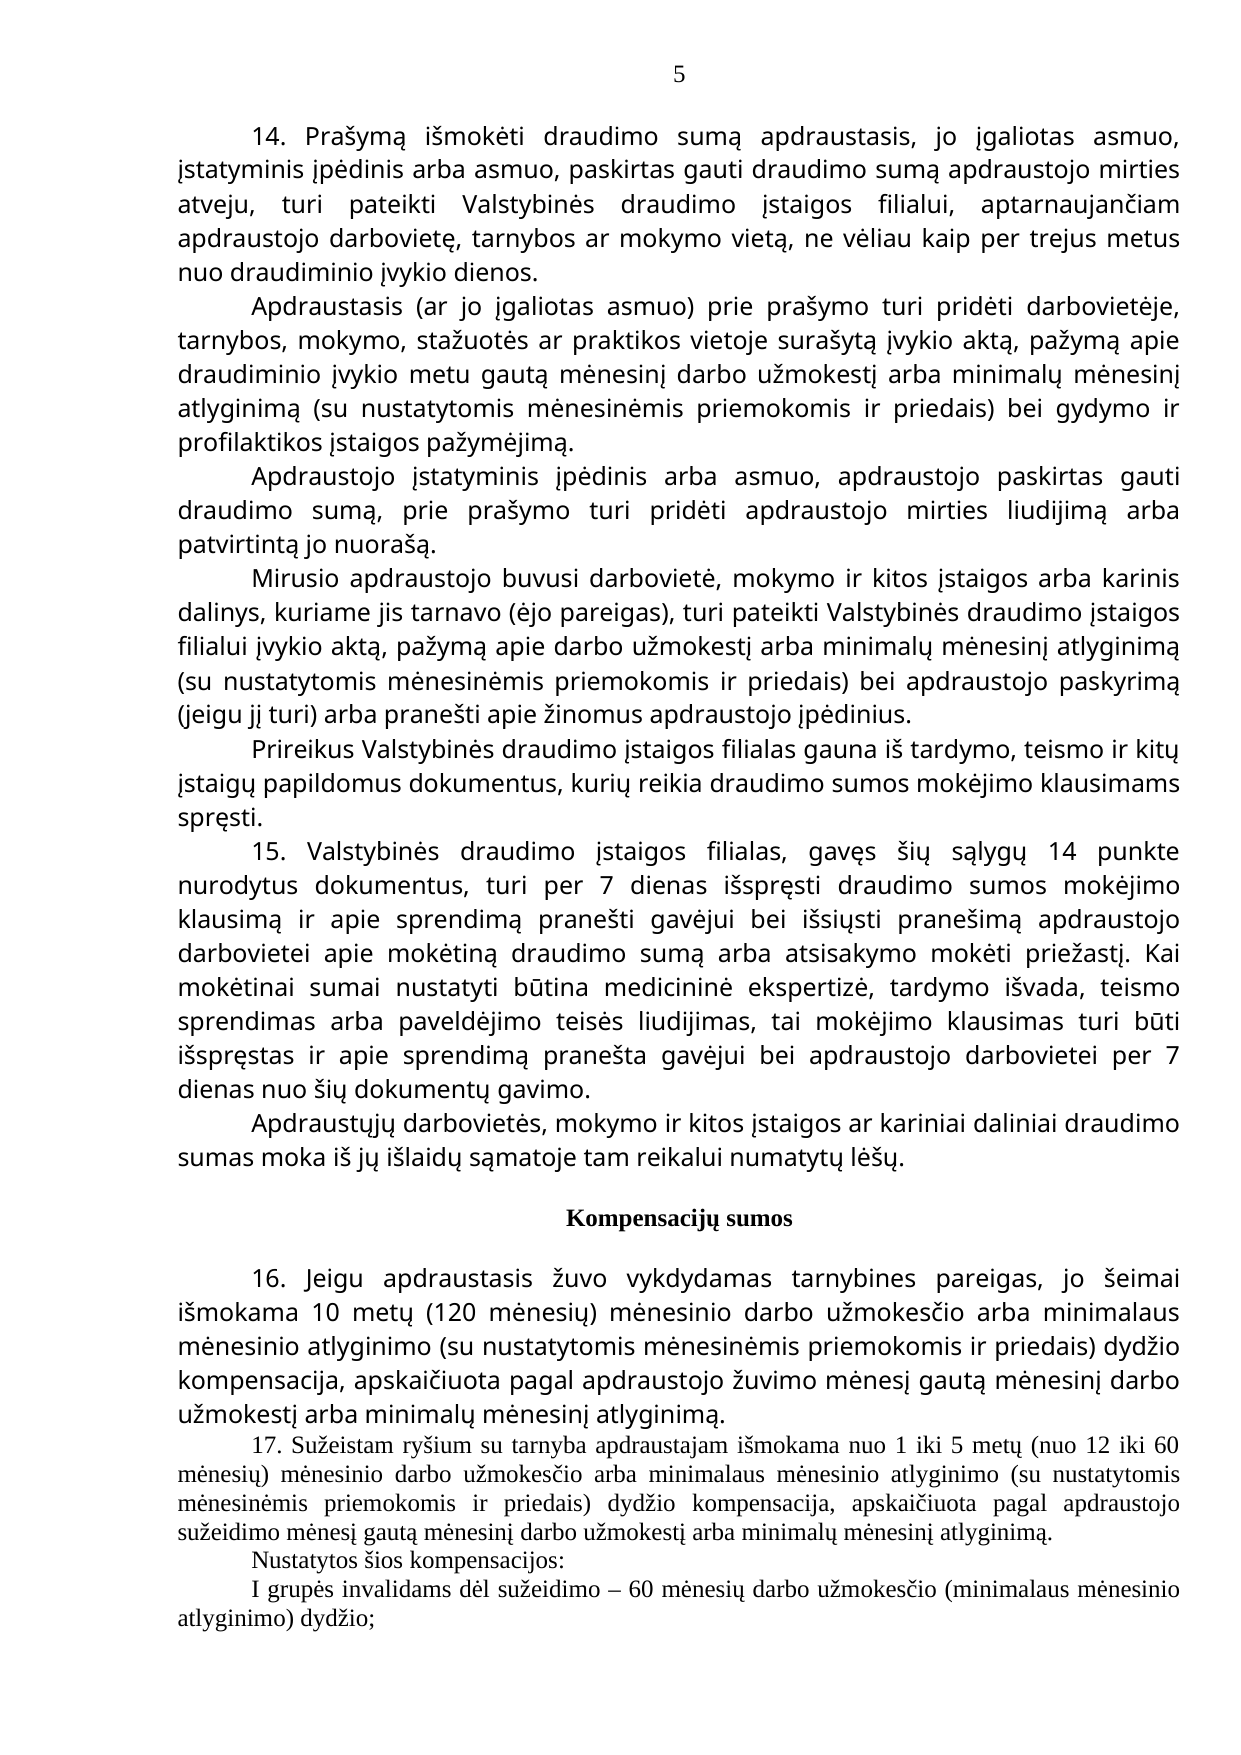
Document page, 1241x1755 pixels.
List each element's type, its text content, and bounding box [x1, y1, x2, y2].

text Apdraustojo įstatyminis įpėdinis arba asmuo, apdraustojo paskirtas gauti draudimo sumą, prie prašymo turi pridėti apdraustojo mirties liudijimą arba patvirtintą jo nuorašą. [177, 459, 1181, 561]
text 14. Prašymą išmokėti draudimo sumą apdraustasis, jo įgaliotas asmuo, įstatyminis įpėdinis arba asmuo, paskirtas gauti draudimo sumą apdraustojo mirties atveju, turi pateikti Valstybinės draudimo įstaigos filialui, aptarnaujančiam apdraustojo darbovietę, tarnybos ar mokymo vietą, ne vėliau kaip per trejus metus nuo draudiminio įvykio dienos. [177, 118, 1181, 288]
text Mirusio apdraustojo buvusi darbovietė, mokymo ir kitos įstaigos arba karinis dalinys, kuriame jis tarnavo (ėjo pareigas), turi pateikti Valstybinės draudimo įstaigos filialui įvykio aktą, pažymą apie darbo užmokestį arba minimalų mėnesinį atlyginimą (su nustatytomis mėnesinėmis priemokomis ir priedais) bei apdraustojo paskyrimą (jeigu jį turi) arba pranešti apie žinomus apdraustojo įpėdinius. [177, 561, 1181, 731]
text Apdraustųjų darbovietės, mokymo ir kitos įstaigos ar kariniai daliniai draudimo sumas moka iš jų išlaidų sąmatoje tam reikalui numatytų lėšų. [177, 1106, 1181, 1174]
text Kompensacijų sumos [177, 1203, 1181, 1232]
text 17. Sužeistam ryšium su tarnyba apdraustajam išmokama nuo 1 iki 5 metų (nuo 12 iki 60 mėnesių) mėnesinio darbo užmokesčio arba minimalaus mėnesinio atlyginimo (su nustatytomis mėnesinėmis priemokomis ir priedais) dydžio kompensacija, apskaičiuota pagal apdraustojo sužeidimo mėnesį gautą mėnesinį darbo užmokestį arba minimalų mėnesinį atlyginimą. [177, 1431, 1181, 1546]
text 16. Jeigu apdraustasis žuvo vykdydamas tarnybines pareigas, jo šeimai išmokama 10 metų (120 mėnesių) mėnesinio darbo užmokesčio arba minimalaus mėnesinio atlyginimo (su nustatytomis mėnesinėmis priemokomis ir priedais) dydžio kompensacija, apskaičiuota pagal apdraustojo žuvimo mėnesį gautą mėnesinį darbo užmokestį arba minimalų mėnesinį atlyginimą. [177, 1260, 1181, 1431]
text Nustatytos šios kompensacijos: [177, 1546, 1181, 1574]
text I grupės invalidams dėl sužeidimo – 60 mėnesių darbo užmokesčio (minimalaus mėnesinio atlyginimo) dydžio; [177, 1574, 1181, 1632]
text Apdraustasis (ar jo įgaliotas asmuo) prie prašymo turi pridėti darbovietėje, tarnybos, mokymo, stažuotės ar praktikos vietoje surašytą įvykio aktą, pažymą apie draudiminio įvykio metu gautą mėnesinį darbo užmokestį arba minimalų mėnesinį atlyginimą (su nustatytomis mėnesinėmis priemokomis ir priedais) bei gydymo ir profilaktikos įstaigos pažymėjimą. [177, 288, 1181, 459]
text 15. Valstybinės draudimo įstaigos filialas, gavęs šių sąlygų 14 punkte nurodytus dokumentus, turi per 7 dienas išspręsti draudimo sumos mokėjimo klausimą ir apie sprendimą pranešti gavėjui bei išsiųsti pranešimą apdraustojo darbovietei apie mokėtiną draudimo sumą arba atsisakymo mokėti priežastį. Kai mokėtinai sumai nustatyti būtina medicininė ekspertizė, tardymo išvada, teismo sprendimas arba paveldėjimo teisės liudijimas, tai mokėjimo klausimas turi būti išspręstas ir apie sprendimą pranešta gavėjui bei apdraustojo darbovietei per 7 dienas nuo šių dokumentų gavimo. [177, 833, 1181, 1106]
text Prireikus Valstybinės draudimo įstaigos filialas gauna iš tardymo, teismo ir kitų įstaigų papildomus dokumentus, kurių reikia draudimo sumos mokėjimo klausimams spręsti. [177, 731, 1181, 833]
